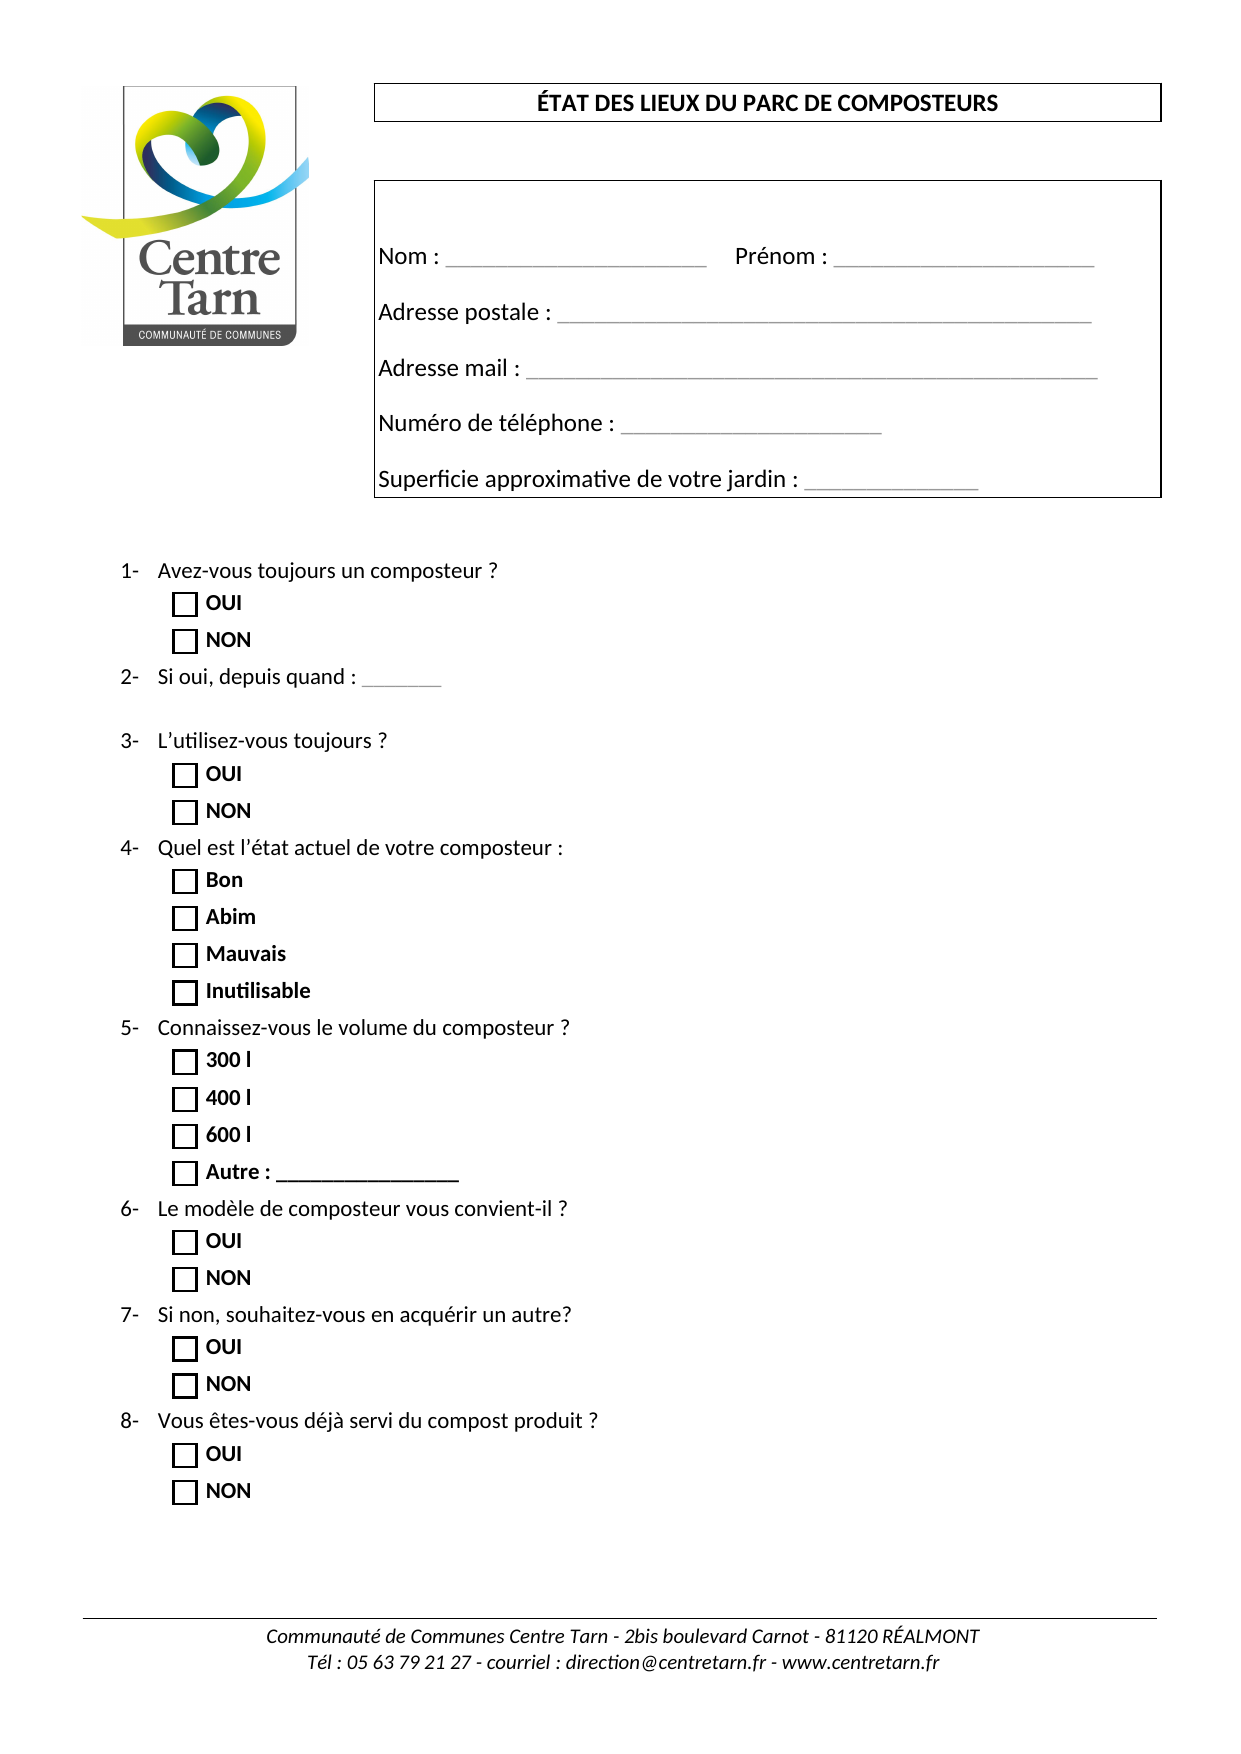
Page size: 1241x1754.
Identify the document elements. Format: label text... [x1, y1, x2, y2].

text Nom : _____________________ Prénom : _____________________ [375, 236, 1160, 271]
text Adresse postale : ___________________________________________ [375, 291, 1160, 326]
picture [81, 86, 309, 346]
list Si oui, depuis quand : _______ [120, 662, 1157, 690]
list Quel est l’état actuel de votre composteur : [120, 833, 1157, 861]
list L’utilisez-vous toujours ? [120, 727, 1157, 754]
text Adresse mail : ______________________________________________ [375, 347, 1160, 382]
list Avez-vous toujours un composteur ? [120, 556, 1157, 584]
text Numéro de téléphone : _____________________ [375, 403, 1160, 438]
text Superficie approximative de votre jardin : ______________ [375, 459, 1160, 497]
text ÉTAT DES LIEUX DU PARC DE COMPOSTEURS [375, 84, 1160, 121]
